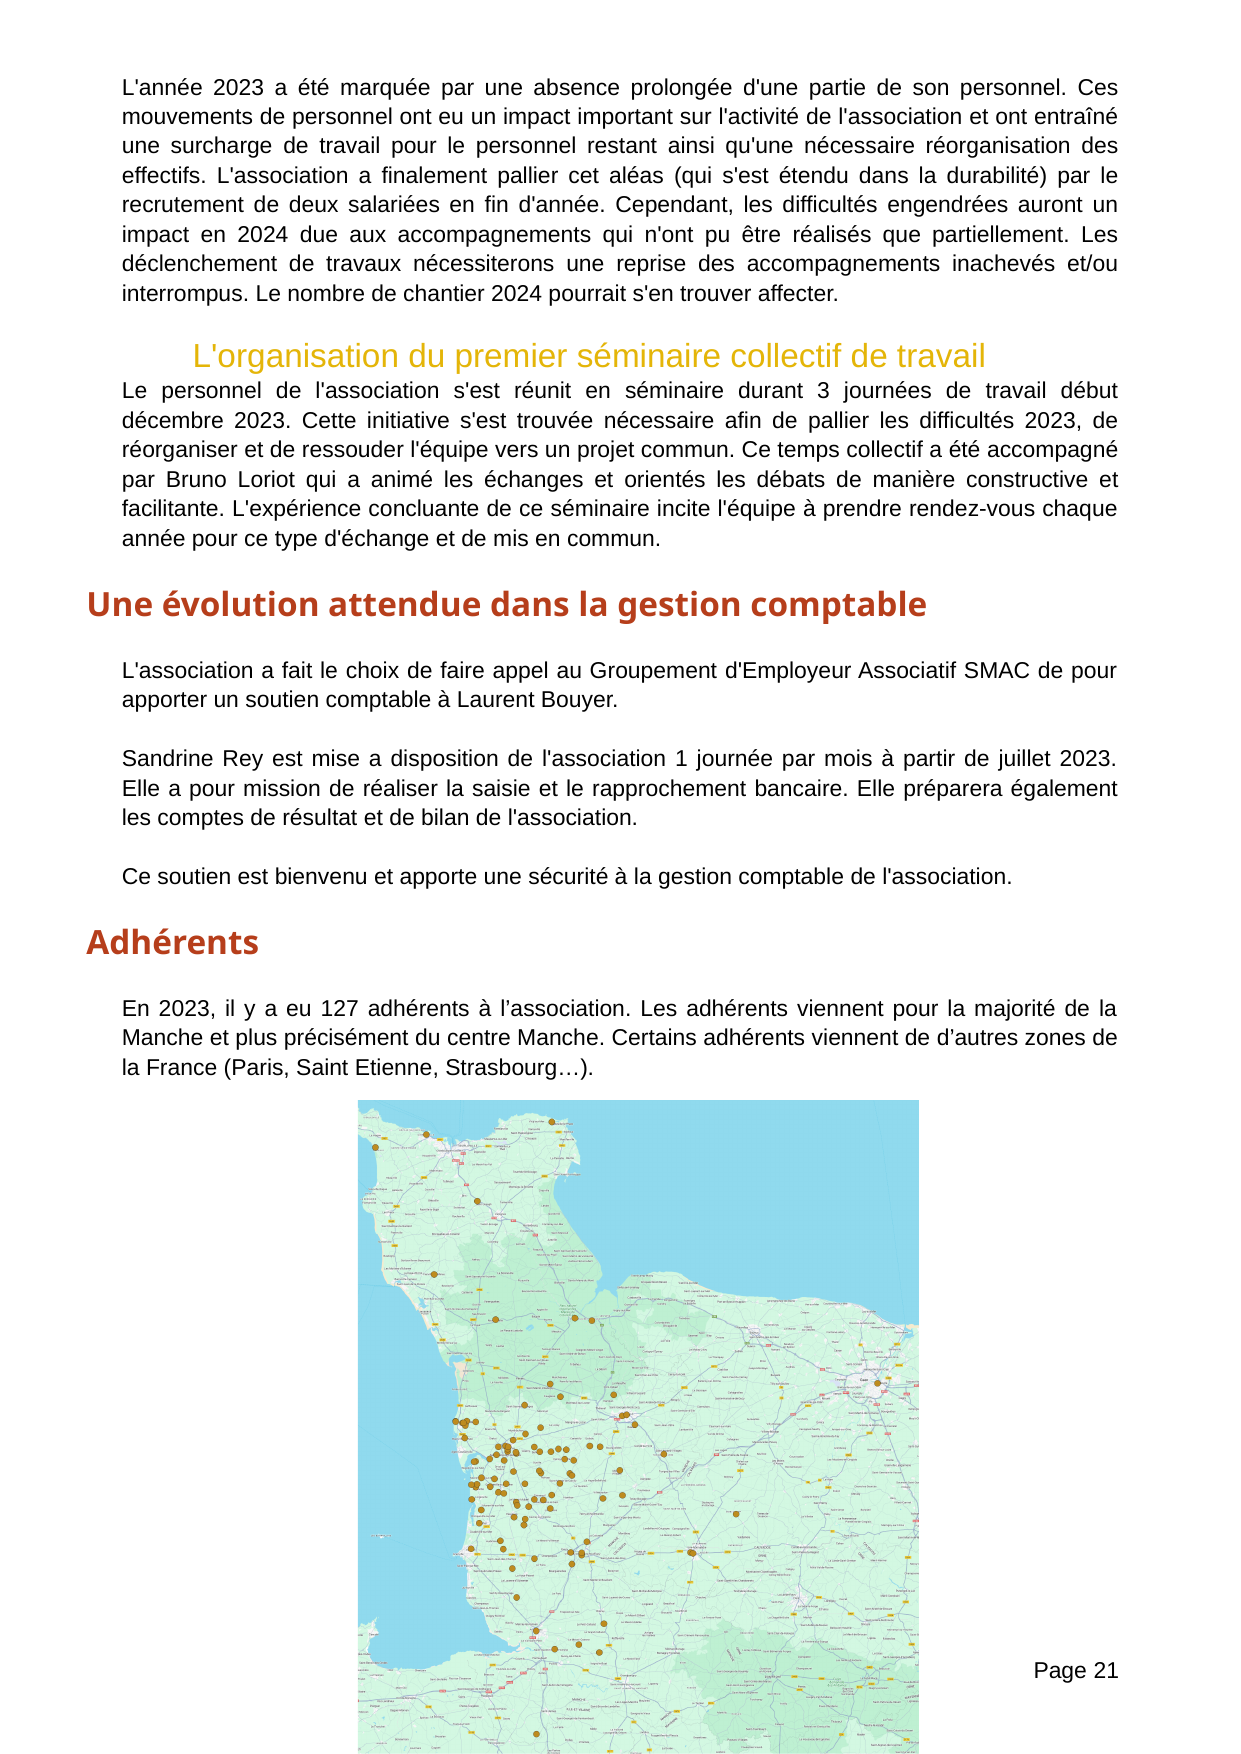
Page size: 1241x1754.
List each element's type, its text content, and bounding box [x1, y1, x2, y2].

subtitle Adhérents [86, 919, 1119, 964]
text Le personnel de l'association s'est réunit en séminaire durant 3 journées de travail début décembre 2023. Cette initiative s'est trouvée nécessaire afin de pallier les difficultés 2023, de réorganiser et de ressouder l'équipe vers un projet commun. Ce temps collectif a été accompagné par Bruno Loriot qui a animé les échanges et orientés les débats de manière constructive et facilitante. L'expérience concluante de ce séminaire incite l'équipe à prendre rendez-vous chaque année pour ce type d'échange et de mis en commun. [122, 374, 1119, 551]
picture [357, 1100, 919, 1754]
subtitle Une évolution attendue dans la gestion comptable [86, 580, 1119, 626]
text Ce soutien est bienvenu et apporte une sécurité à la gestion comptable de l'association. [122, 860, 1119, 889]
subtitle L'organisation du premier séminaire collectif de travail [192, 336, 1119, 374]
text Sandrine Rey est mise a disposition de l'association 1 journée par mois à partir de juillet 2023. Elle a pour mission de réaliser la saisie et le rapprochement bancaire. Elle préparera également les comptes de résultat et de bilan de l'association. [122, 742, 1119, 830]
text L'association a fait le choix de faire appel au Groupement d'Employeur Associatif SMAC de pour apporter un soutien comptable à Laurent Bouyer. [122, 653, 1119, 712]
text L'année 2023 a été marquée par une absence prolongée d'une partie de son personnel. Ces mouvements de personnel ont eu un impact important sur l'activité de l'association et ont entraîné une surcharge de travail pour le personnel restant ainsi qu'une nécessaire réorganisation des effectifs. L'association a finalement pallier cet aléas (qui s'est étendu dans la durabilité) par le recrutement de deux salariées en fin d'année. Cependant, les difficultés engendrées auront un impact en 2024 due aux accompagnements qui n'ont pu être réalisés que partiellement. Les déclenchement de travaux nécessiterons une reprise des accompagnements inachevés et/ou interrompus. Le nombre de chantier 2024 pourrait s'en trouver affecter. [122, 70, 1119, 306]
text En 2023, il y a eu 127 adhérents à l’association. Les adhérents viennent pour la majorité de la Manche et plus précisément du centre Manche. Certains adhérents viennent de d’autres zones de la France (Paris, Saint Etienne, Strasbourg…). [122, 992, 1119, 1080]
